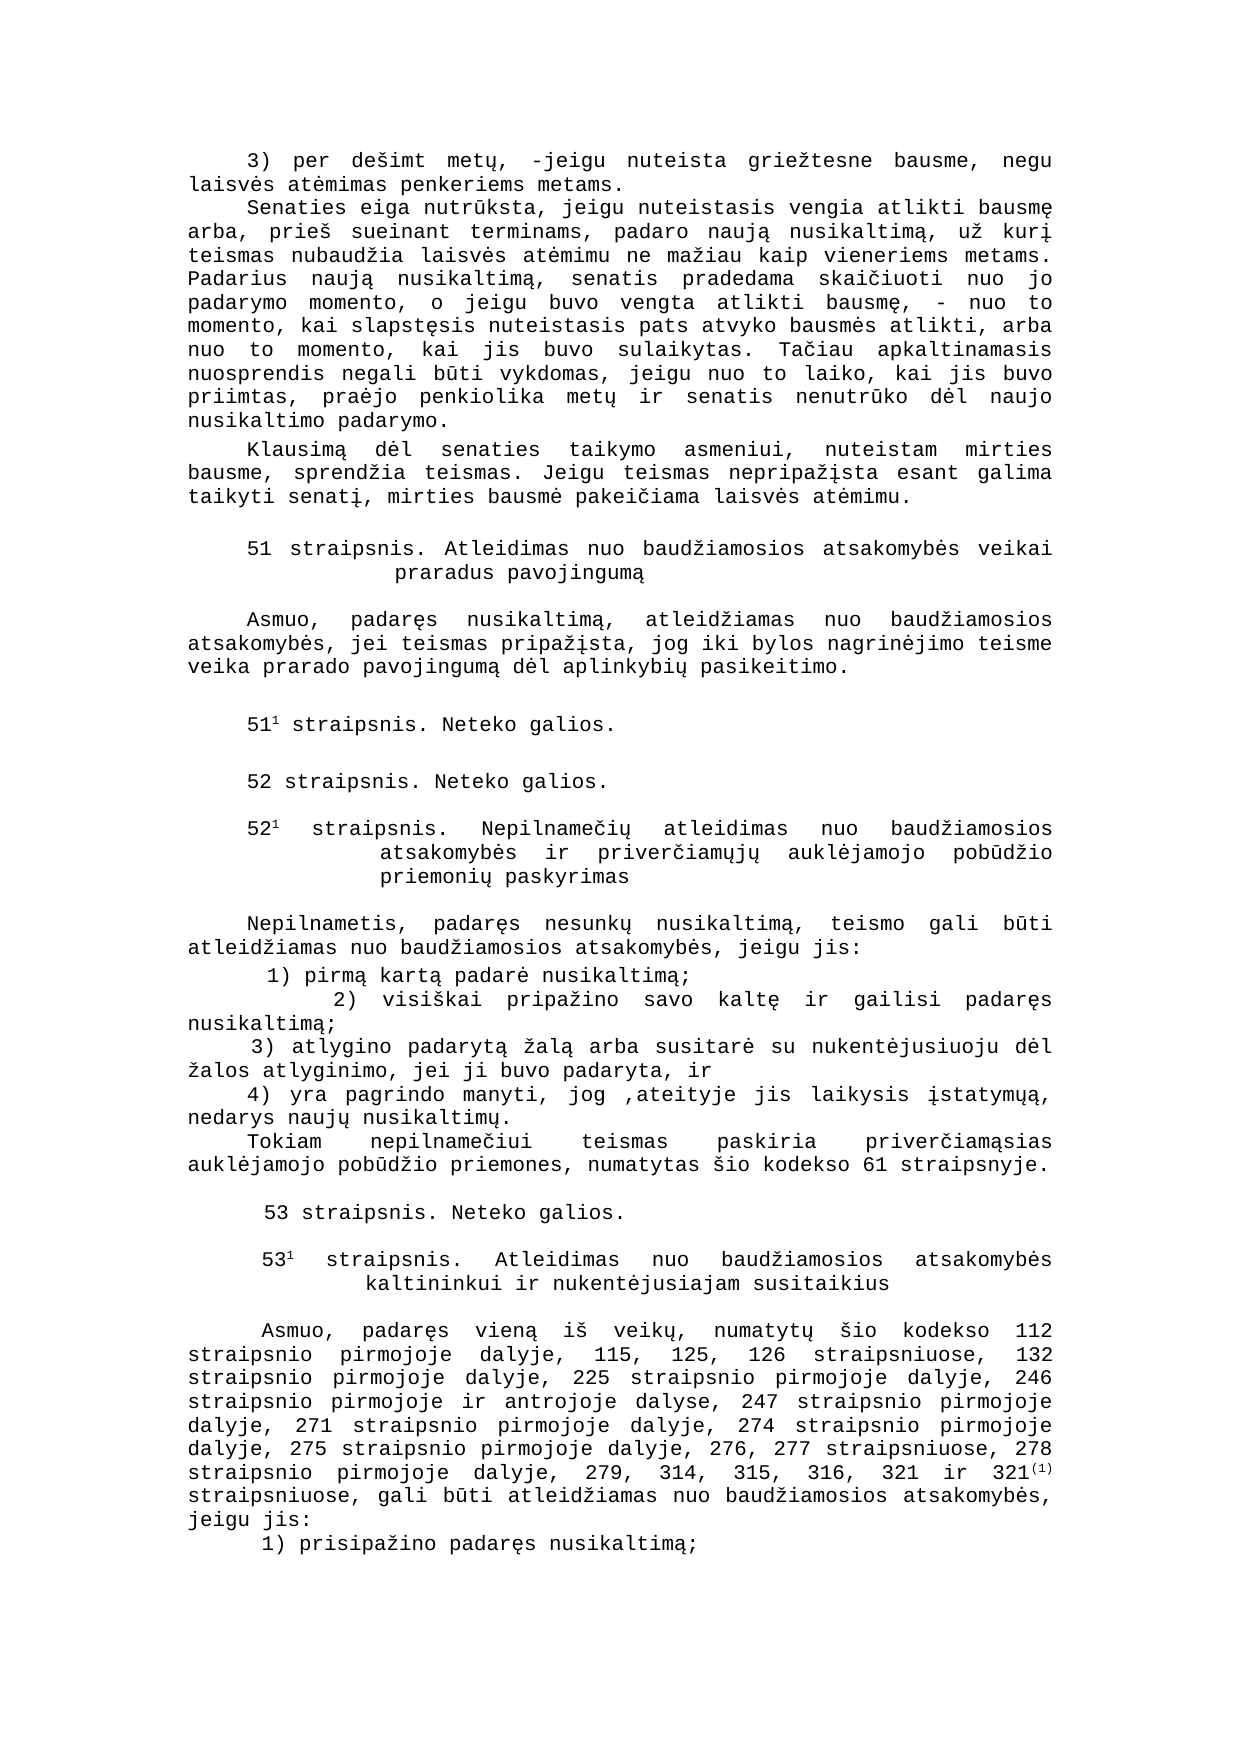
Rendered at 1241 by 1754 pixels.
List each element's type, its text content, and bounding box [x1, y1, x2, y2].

text Klausimą dėl senaties taikymo asmeniui, nuteistam mirties bausme, sprendžia teismas. Jeigu teismas nepripažįsta esant galima taikyti senatį, mirties bausmė pakeičiama laisvės atėmimu. [187, 439, 1053, 510]
text 3) per dešimt metų, -jeigu nuteista griežtesne bausme, negu laisvės atėmimas penkeriems metams. [187, 150, 1053, 197]
text 51 straipsnis. Atleidimas nuo baudžiamosios atsakomybės veikai praradus pavojingumą [247, 538, 1053, 586]
text 1) pirmą kartą padarė nusikaltimą; [207, 965, 1053, 989]
text 521 straipsnis. Nepilnamečių atleidimas nuo baudžiamosios atsakomybės ir priverčiamųjų auklėjamojo pobūdžio priemonių paskyrimas [247, 818, 1053, 889]
text 52 straipsnis. Neteko galios. [187, 771, 1053, 795]
text 2) visiškai pripažino savo kaltę ir gailisi padaręs nusikaltimą; [187, 989, 1053, 1036]
text Senaties eiga nutrūksta, jeigu nuteistasis vengia atlikti bausmę arba, prieš sueinant terminams, padaro naują nusikaltimą, už kurį teismas nubaudžia laisvės atėmimu ne mažiau kaip vieneriems metams. Padarius naują nusikaltimą, senatis pradedama skaičiuoti nuo jo padarymo momento, o jeigu buvo vengta atlikti bausmę, - nuo to momento, kai slapstęsis nuteistasis pats atvyko bausmės atlikti, arba nuo to momento, kai jis buvo sulaikytas. Tačiau apkaltinamasis nuosprendis negali būti vykdomas, jeigu nuo to laiko, kai jis buvo priimtas, praėjo penkiolika metų ir senatis nenutrūko dėl naujo nusikaltimo padarymo. [187, 197, 1053, 434]
text 4) yra pagrindo manyti, jog ,ateityje jis laikysis įstatymųą, nedarys naujų nusikaltimų. [187, 1083, 1053, 1131]
text 511 straipsnis. Neteko galios. [187, 714, 1053, 737]
text Asmuo, padaręs nusikaltimą, atleidžiamas nuo baudžiamosios atsakomybės, jei teismas pripažįsta, jog iki bylos nagrinėjimo teisme veika prarado pavojingumą dėl aplinkybių pasikeitimo. [187, 609, 1053, 680]
text 531 straipsnis. Atleidimas nuo baudžiamosios atsakomybės kaltininkui ir nukentėjusiajam susitaikius [261, 1249, 1053, 1296]
text Tokiam nepilnamečiui teismas paskiria priverčiamąsias auklėjamojo pobūdžio priemones, numatytas šio kodekso 61 straipsnyje. [187, 1131, 1053, 1178]
text Nepilnametis, padaręs nesunkų nusikaltimą, teismo gali būti atleidžiamas nuo baudžiamosios atsakomybės, jeigu jis: [187, 913, 1053, 960]
text 3) atlygino padarytą žalą arba susitarė su nukentėjusiuoju dėl žalos atlyginimo, jei ji buvo padaryta, ir [187, 1036, 1053, 1083]
text 53 straipsnis. Neteko galios. [204, 1202, 1053, 1225]
text 1) prisipažino padaręs nusikaltimą; [187, 1533, 1053, 1556]
text Asmuo, padaręs vieną iš veikų, numatytų šio kodekso 112 straipsnio pirmojoje dalyje, 115, 125, 126 straipsniuose, 132 straipsnio pirmojoje dalyje, 225 straipsnio pirmojoje dalyje, 246 straipsnio pirmojoje ir antrojoje dalyse, 247 straipsnio pirmojoje dalyje, 271 straipsnio pirmojoje dalyje, 274 straipsnio pirmojoje dalyje, 275 straipsnio pirmojoje dalyje, 276, 277 straipsniuose, 278 straipsnio pirmojoje dalyje, 279, 314, 315, 316, 321 ir 321(1) straipsniuose, gali būti atleidžiamas nuo baudžiamosios atsakomybės, jeigu jis: [187, 1320, 1053, 1533]
